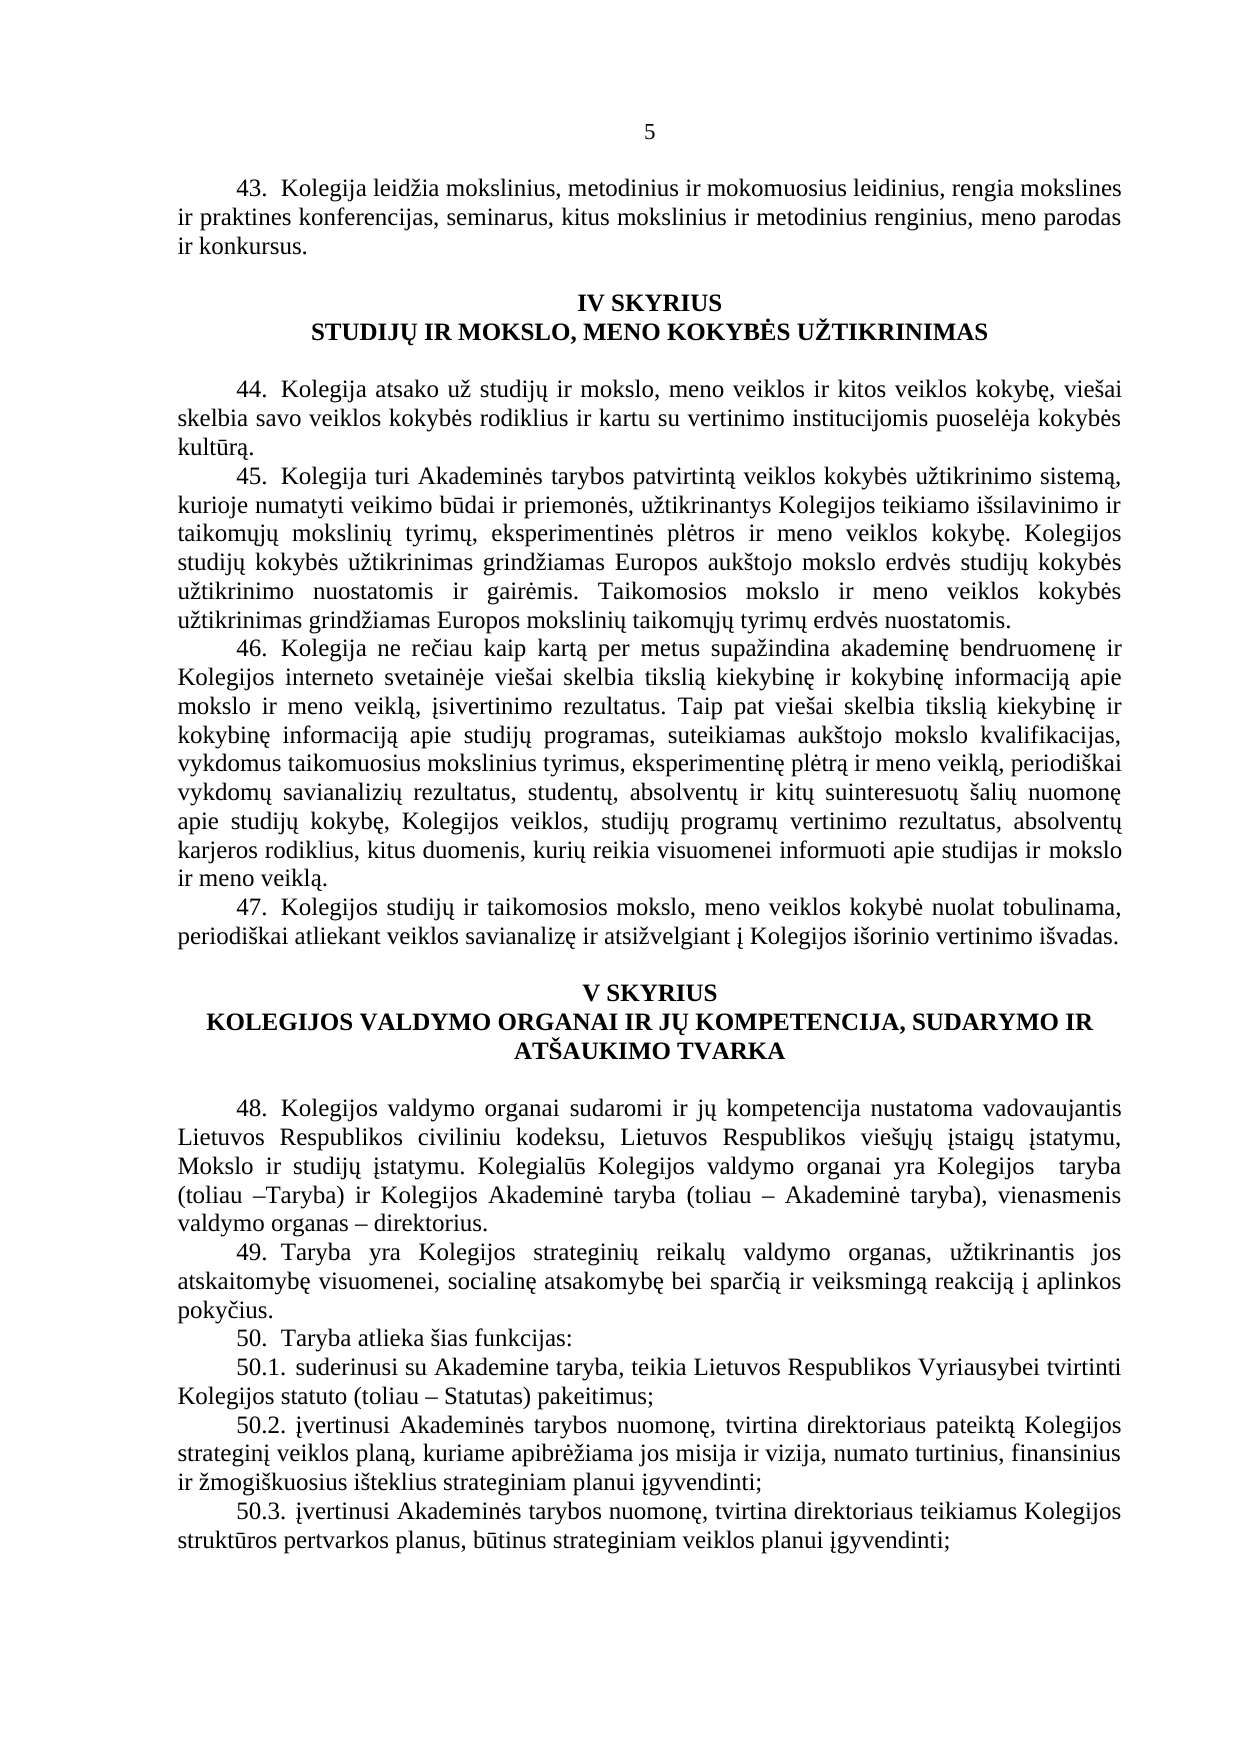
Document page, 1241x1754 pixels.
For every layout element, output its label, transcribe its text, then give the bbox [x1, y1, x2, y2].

text 49. Taryba yra Kolegijos strateginių reikalų valdymo organas, užtikrinantis jos atskaitomybę visuomenei, socialinę atsakomybę bei sparčią ir veiksmingą reakciją į aplinkos pokyčius. [177, 1237, 1122, 1323]
text 43. Kolegija leidžia mokslinius, metodinius ir mokomuosius leidinius, rengia mokslines ir praktines konferencijas, seminarus, kitus mokslinius ir metodinius renginius, meno parodas ir konkursus. [177, 173, 1122, 259]
text 48. Kolegijos valdymo organai sudaromi ir jų kompetencija nustatoma vadovaujantis Lietuvos Respublikos civiliniu kodeksu, Lietuvos Respublikos viešųjų įstaigų įstatymu, Mokslo ir studijų įstatymu. Kolegialūs Kolegijos valdymo organai yra Kolegijos taryba (toliau –Taryba) ir Kolegijos Akademinė taryba (toliau – Akademinė taryba), vienasmenis valdymo organas – direktorius. [177, 1093, 1122, 1237]
text STUDIJŲ IR MOKSLO, MENO KOKYBĖS UŽTIKRINIMAS [177, 317, 1122, 346]
text IV SKYRIUS [177, 288, 1122, 317]
text KOLEGIJOS VALDYMO ORGANAI IR JŲ KOMPETENCIJA, SUDARYMO IR ATŠAUKIMO TVARKA [177, 1007, 1122, 1065]
text 50.1. suderinusi su Akademine taryba, teikia Lietuvos Respublikos Vyriausybei tvirtinti Kolegijos statuto (toliau – Statutas) pakeitimus; [177, 1352, 1122, 1410]
text 47. Kolegijos studijų ir taikomosios mokslo, meno veiklos kokybė nuolat tobulinama, periodiškai atliekant veiklos savianalizę ir atsižvelgiant į Kolegijos išorinio vertinimo išvadas. [177, 892, 1122, 950]
text 44. Kolegija atsako už studijų ir mokslo, meno veiklos ir kitos veiklos kokybę, viešai skelbia savo veiklos kokybės rodiklius ir kartu su vertinimo institucijomis puoselėja kokybės kultūrą. [177, 374, 1122, 461]
text V SKYRIUS [177, 978, 1122, 1007]
text 45. Kolegija turi Akademinės tarybos patvirtintą veiklos kokybės užtikrinimo sistemą, kurioje numatyti veikimo būdai ir priemonės, užtikrinantys Kolegijos teikiamo išsilavinimo ir taikomųjų mokslinių tyrimų, eksperimentinės plėtros ir meno veiklos kokybę. Kolegijos studijų kokybės užtikrinimas grindžiamas Europos aukštojo mokslo erdvės studijų kokybės užtikrinimo nuostatomis ir gairėmis. Taikomosios mokslo ir meno veiklos kokybės užtikrinimas grindžiamas Europos mokslinių taikomųjų tyrimų erdvės nuostatomis. [177, 461, 1122, 633]
text 46. Kolegija ne rečiau kaip kartą per metus supažindina akademinę bendruomenę ir Kolegijos interneto svetainėje viešai skelbia tikslią kiekybinę ir kokybinę informaciją apie mokslo ir meno veiklą, įsivertinimo rezultatus. Taip pat viešai skelbia tikslią kiekybinę ir kokybinę informaciją apie studijų programas, suteikiamas aukštojo mokslo kvalifikacijas, vykdomus taikomuosius mokslinius tyrimus, eksperimentinę plėtrą ir meno veiklą, periodiškai vykdomų savianalizių rezultatus, studentų, absolventų ir kitų suinteresuotų šalių nuomonę apie studijų kokybę, Kolegijos veiklos, studijų programų vertinimo rezultatus, absolventų karjeros rodiklius, kitus duomenis, kurių reikia visuomenei informuoti apie studijas ir mokslo ir meno veiklą. [177, 633, 1122, 892]
text 50.3. įvertinusi Akademinės tarybos nuomonę, tvirtina direktoriaus teikiamus Kolegijos struktūros pertvarkos planus, būtinus strateginiam veiklos planui įgyvendinti; [177, 1496, 1122, 1553]
text 50. Taryba atlieka šias funkcijas: [177, 1323, 1122, 1352]
text 50.2. įvertinusi Akademinės tarybos nuomonę, tvirtina direktoriaus pateiktą Kolegijos strateginį veiklos planą, kuriame apibrėžiama jos misija ir vizija, numato turtinius, finansinius ir žmogiškuosius išteklius strateginiam planui įgyvendinti; [177, 1410, 1122, 1496]
